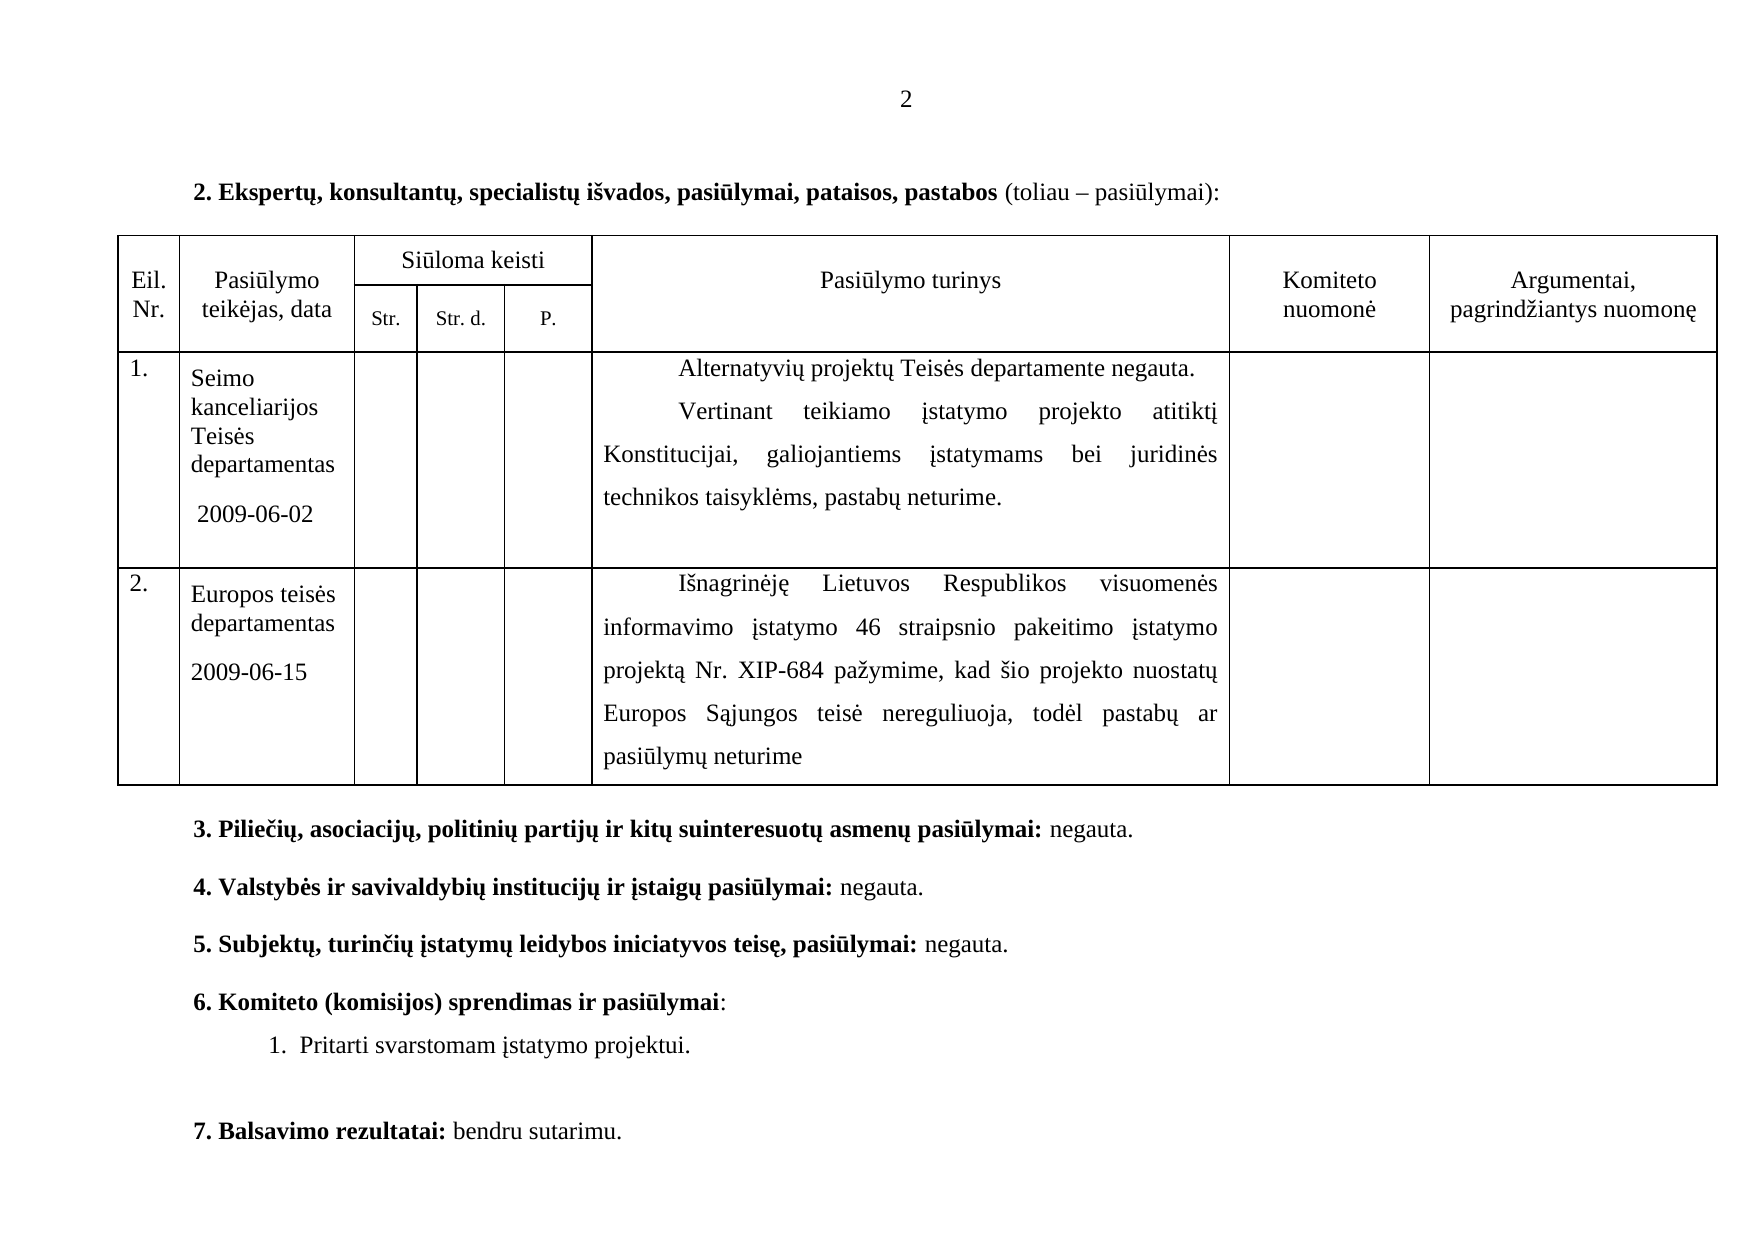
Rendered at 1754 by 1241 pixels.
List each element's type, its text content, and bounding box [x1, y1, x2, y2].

table_cell [418, 353, 504, 567]
table_header Siūloma keisti [355, 236, 591, 284]
table_cell [1430, 569, 1716, 784]
text 4. Valstybės ir savivaldybių institucijų ir įstaigų pasiūlymai: negauta. [118, 872, 1694, 901]
table_cell 2. [119, 569, 179, 784]
text 5. Subjektų, turinčių įstatymų leidybos iniciatyvos teisę, pasiūlymai: negauta. [118, 929, 1694, 958]
table_cell Str. d. [418, 286, 504, 351]
table_cell Alternatyvių projektų Teisės departamente negauta. Vertinant teikiamo įstatymo projekto atitiktį Konstitucijai, galiojantiems įstatymams bei juridinės technikos taisyklėms, pastabų neturime. [593, 353, 1229, 567]
text 6. Komiteto (komisijos) sprendimas ir pasiūlymai: [118, 987, 1694, 1016]
table_cell [505, 569, 591, 784]
table_cell [355, 353, 416, 567]
table_cell Str. [355, 286, 416, 351]
table_header Eil. Nr. [119, 236, 179, 351]
table_cell [1230, 569, 1429, 784]
text 7. Balsavimo rezultatai: bendru sutarimu. [118, 1116, 1694, 1145]
text 3. Piliečių, asociacijų, politinių partijų ir kitų suinteresuotų asmenų pasiūlymai: negauta. [118, 814, 1694, 843]
table_cell [1230, 353, 1429, 567]
table_cell [505, 353, 591, 567]
table_cell Europos teisės departamentas 2009-06-15 [180, 569, 354, 784]
table_cell [355, 569, 416, 784]
table_header Argumentai, pagrindžiantys nuomonę [1430, 236, 1716, 351]
table_cell Seimo kanceliarijos Teisės departamentas 2009-06-02 [180, 353, 354, 567]
text 1. Pritarti svarstomam įstatymo projektui. [193, 1030, 1694, 1059]
table_header Pasiūlymo turinys [593, 236, 1229, 351]
table_cell [1430, 353, 1716, 567]
table_header Komiteto nuomonė [1230, 236, 1429, 351]
table_cell P. [505, 286, 591, 351]
table_cell Išnagrinėję Lietuvos Respublikos visuomenės informavimo įstatymo 46 straipsnio pakeitimo įstatymo projektą Nr. XIP-684 pažymime, kad šio projekto nuostatų Europos Sąjungos teisė nereguliuoja, todėl pastabų ar pasiūlymų neturime [593, 569, 1229, 784]
text 2. Ekspertų, konsultantų, specialistų išvados, pasiūlymai, pataisos, pastabos (toliau – pasiūlymai): [118, 177, 1694, 206]
table_cell [418, 569, 504, 784]
table_header Pasiūlymo teikėjas, data [180, 236, 354, 351]
table_cell 1. [119, 353, 179, 567]
